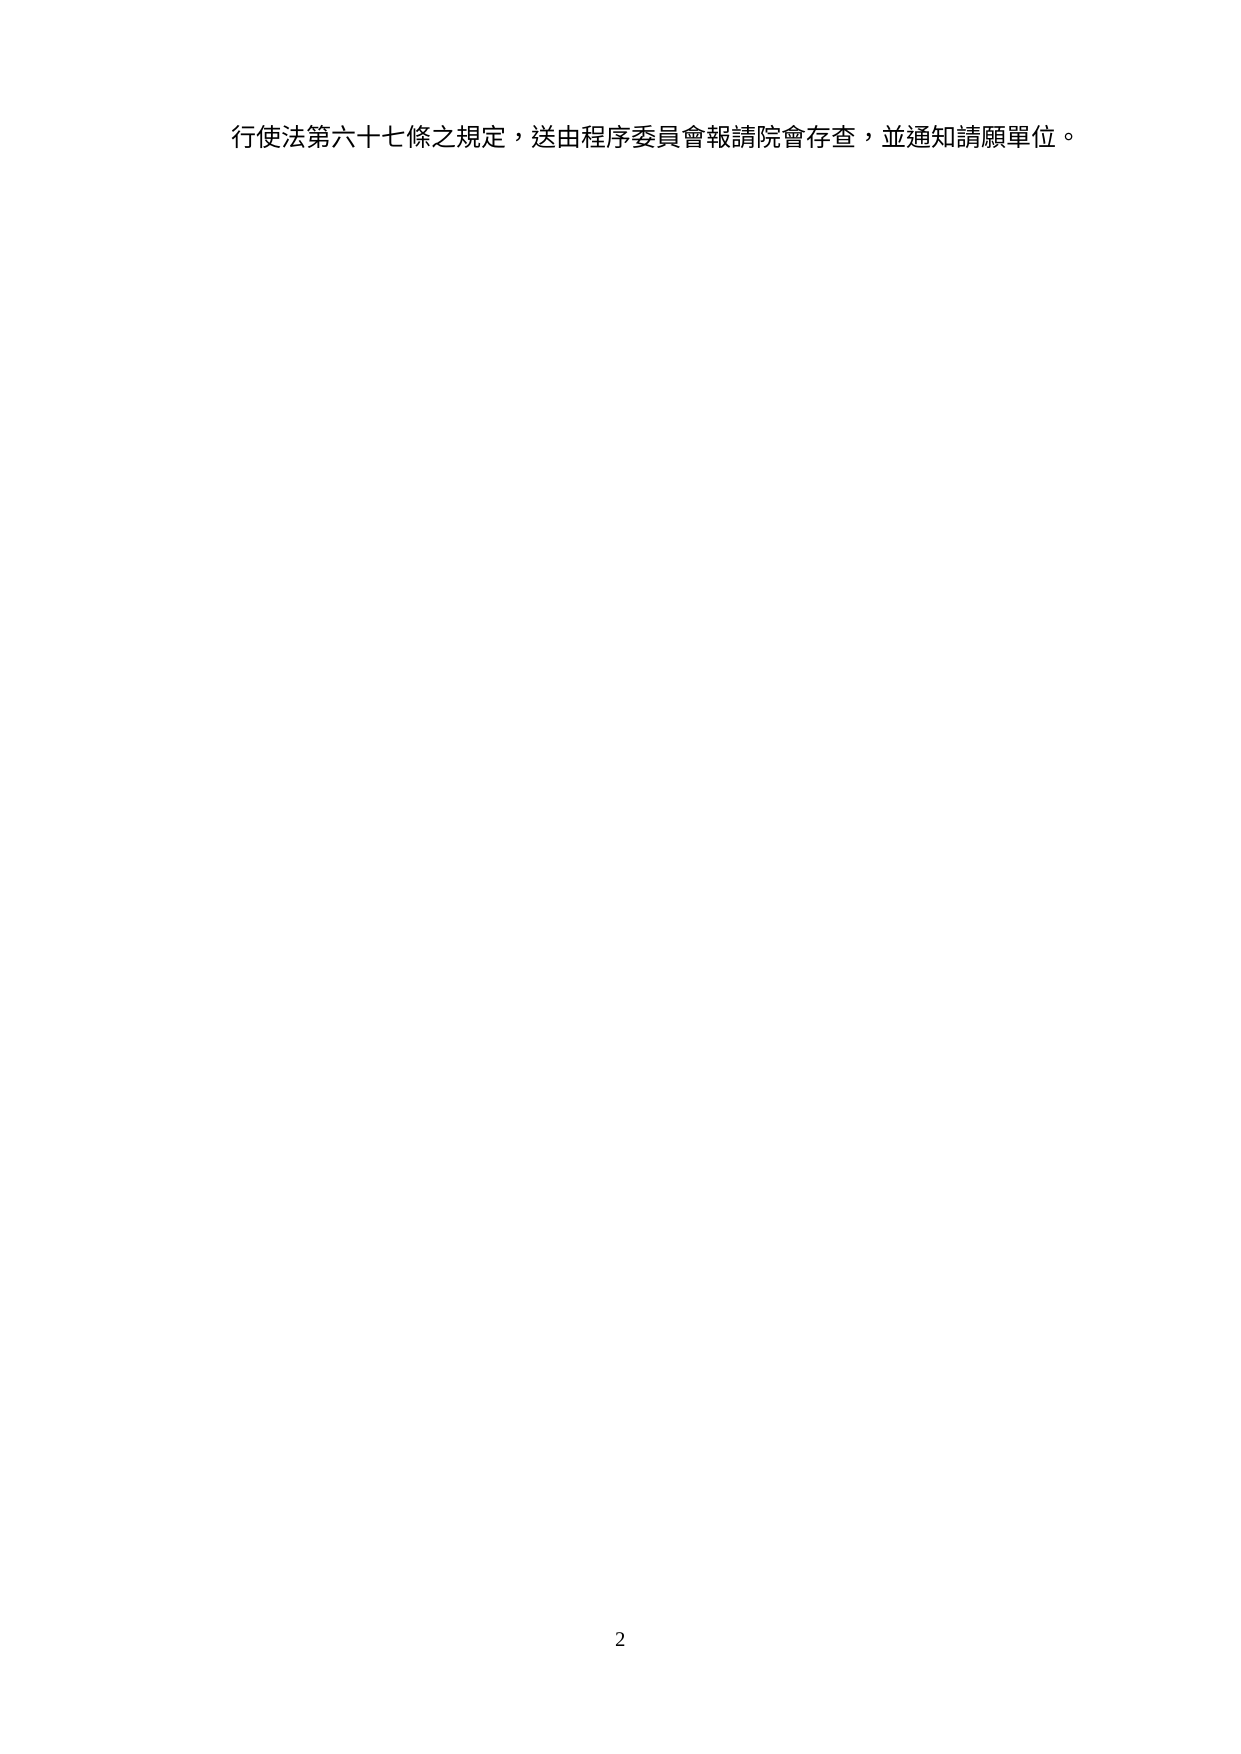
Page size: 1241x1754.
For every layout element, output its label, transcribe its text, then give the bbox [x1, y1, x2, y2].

text 行使法第六十七條之規定，送由程序委員會報請院會存查，並通知請願單位。 [106, 108, 1134, 153]
